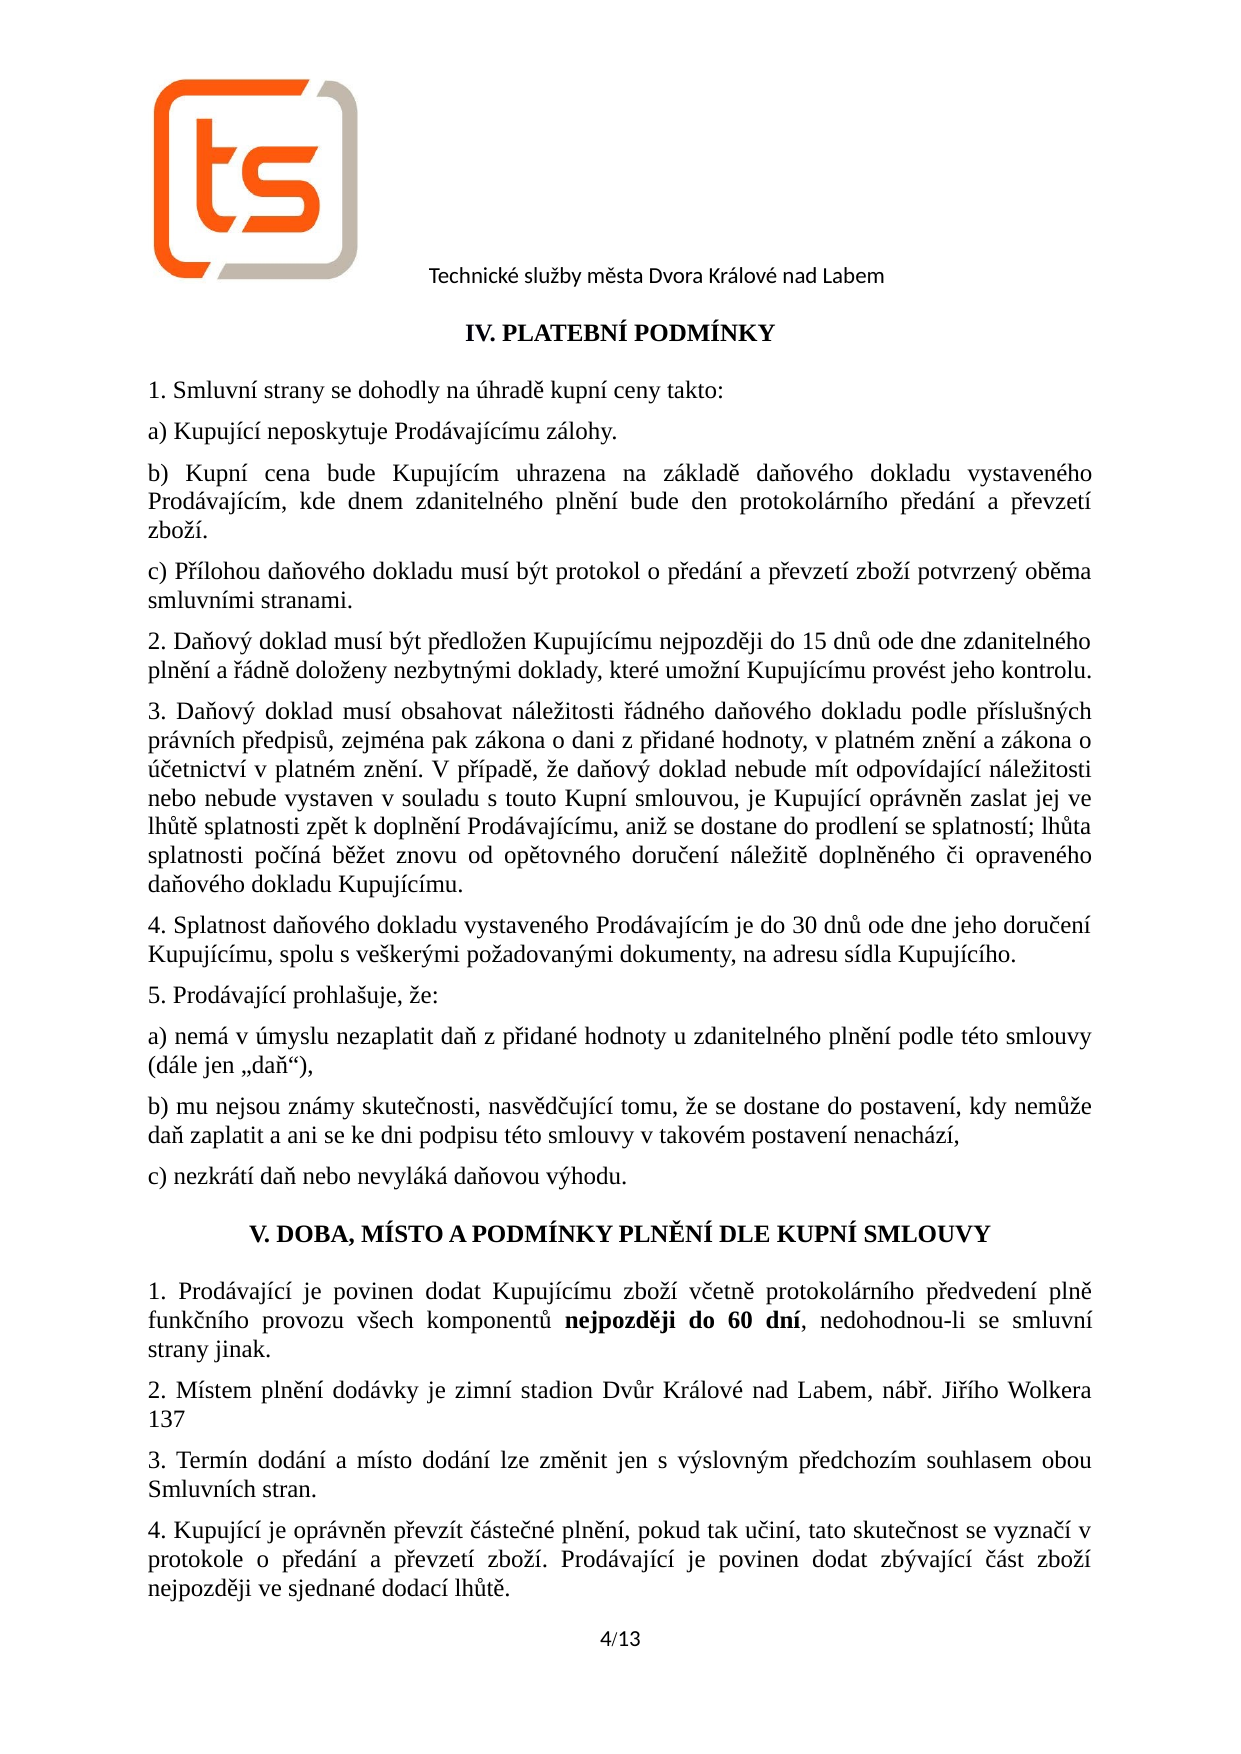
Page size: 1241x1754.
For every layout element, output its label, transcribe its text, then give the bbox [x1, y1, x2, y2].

text V. DOBA, MÍSTO A PODMÍNKY PLNĚNÍ DLE KUPNÍ SMLOUVY [148, 1219, 1093, 1248]
text 5. Prodávající prohlašuje, že: [148, 980, 1093, 1009]
text IV. PLATEBNÍ PODMÍNKY [148, 318, 1093, 346]
text 3. Daňový doklad musí obsahovat náležitosti řádného daňového dokladu podle příslušných právních předpisů, zejména pak zákona o dani z přidané hodnoty, v platném znění a zákona o účetnictví v platném znění. V případě, že daňový doklad nebude mít odpovídající náležitosti nebo nebude vystaven v souladu s touto Kupní smlouvou, je Kupující oprávněn zaslat jej ve lhůtě splatnosti zpět k doplnění Prodávajícímu, aniž se dostane do prodlení se splatností; lhůta splatnosti počíná běžet znovu od opětovného doručení náležitě doplněného či opraveného daňového dokladu Kupujícímu. [148, 696, 1093, 898]
text c) Přílohou daňového dokladu musí být protokol o předání a převzetí zboží potvrzený oběma smluvními stranami. [148, 556, 1093, 614]
text 4. Splatnost daňového dokladu vystaveného Prodávajícím je do 30 dnů ode dne jeho doručení Kupujícímu, spolu s veškerými požadovanými dokumenty, na adresu sídla Kupujícího. [148, 910, 1093, 968]
text 1. Prodávající je povinen dodat Kupujícímu zboží včetně protokolárního předvedení plně funkčního provozu všech komponentů nejpozději do 60 dní, nedohodnou-li se smluvní strany jinak. [148, 1276, 1093, 1363]
text b) mu nejsou známy skutečnosti, nasvědčující tomu, že se dostane do postavení, kdy nemůže daň zaplatit a ani se ke dni podpisu této smlouvy v takovém postavení nenachází, [148, 1091, 1093, 1149]
text 4. Kupující je oprávněn převzít částečné plnění, pokud tak učiní, tato skutečnost se vyznačí v protokole o předání a převzetí zboží. Prodávající je povinen dodat zbývající část zboží nejpozději ve sjednané dodací lhůtě. [148, 1515, 1093, 1601]
text a) nemá v úmyslu nezaplatit daň z přidané hodnoty u zdanitelného plnění podle této smlouvy (dále jen „daň“), [148, 1021, 1093, 1079]
text 2. Místem plnění dodávky je zimní stadion Dvůr Králové nad Labem, nábř. Jiřího Wolkera 137 [148, 1375, 1093, 1433]
text 2. Daňový doklad musí být předložen Kupujícímu nejpozději do 15 dnů ode dne zdanitelného plnění a řádně doloženy nezbytnými doklady, které umožní Kupujícímu provést jeho kontrolu. [148, 626, 1093, 684]
text b) Kupní cena bude Kupujícím uhrazena na základě daňového dokladu vystaveného Prodávajícím, kde dnem zdanitelného plnění bude den protokolárního předání a převzetí zboží. [148, 458, 1093, 544]
text 3. Termín dodání a místo dodání lze změnit jen s výslovným předchozím souhlasem obou Smluvních stran. [148, 1445, 1093, 1503]
text a) Kupující neposkytuje Prodávajícímu zálohy. [148, 416, 1093, 445]
text 1. Smluvní strany se dohodly na úhradě kupní ceny takto: [148, 375, 1093, 404]
picture [147, 73, 362, 284]
text c) nezkrátí daň nebo nevyláká daňovou výhodu. [148, 1161, 1093, 1190]
